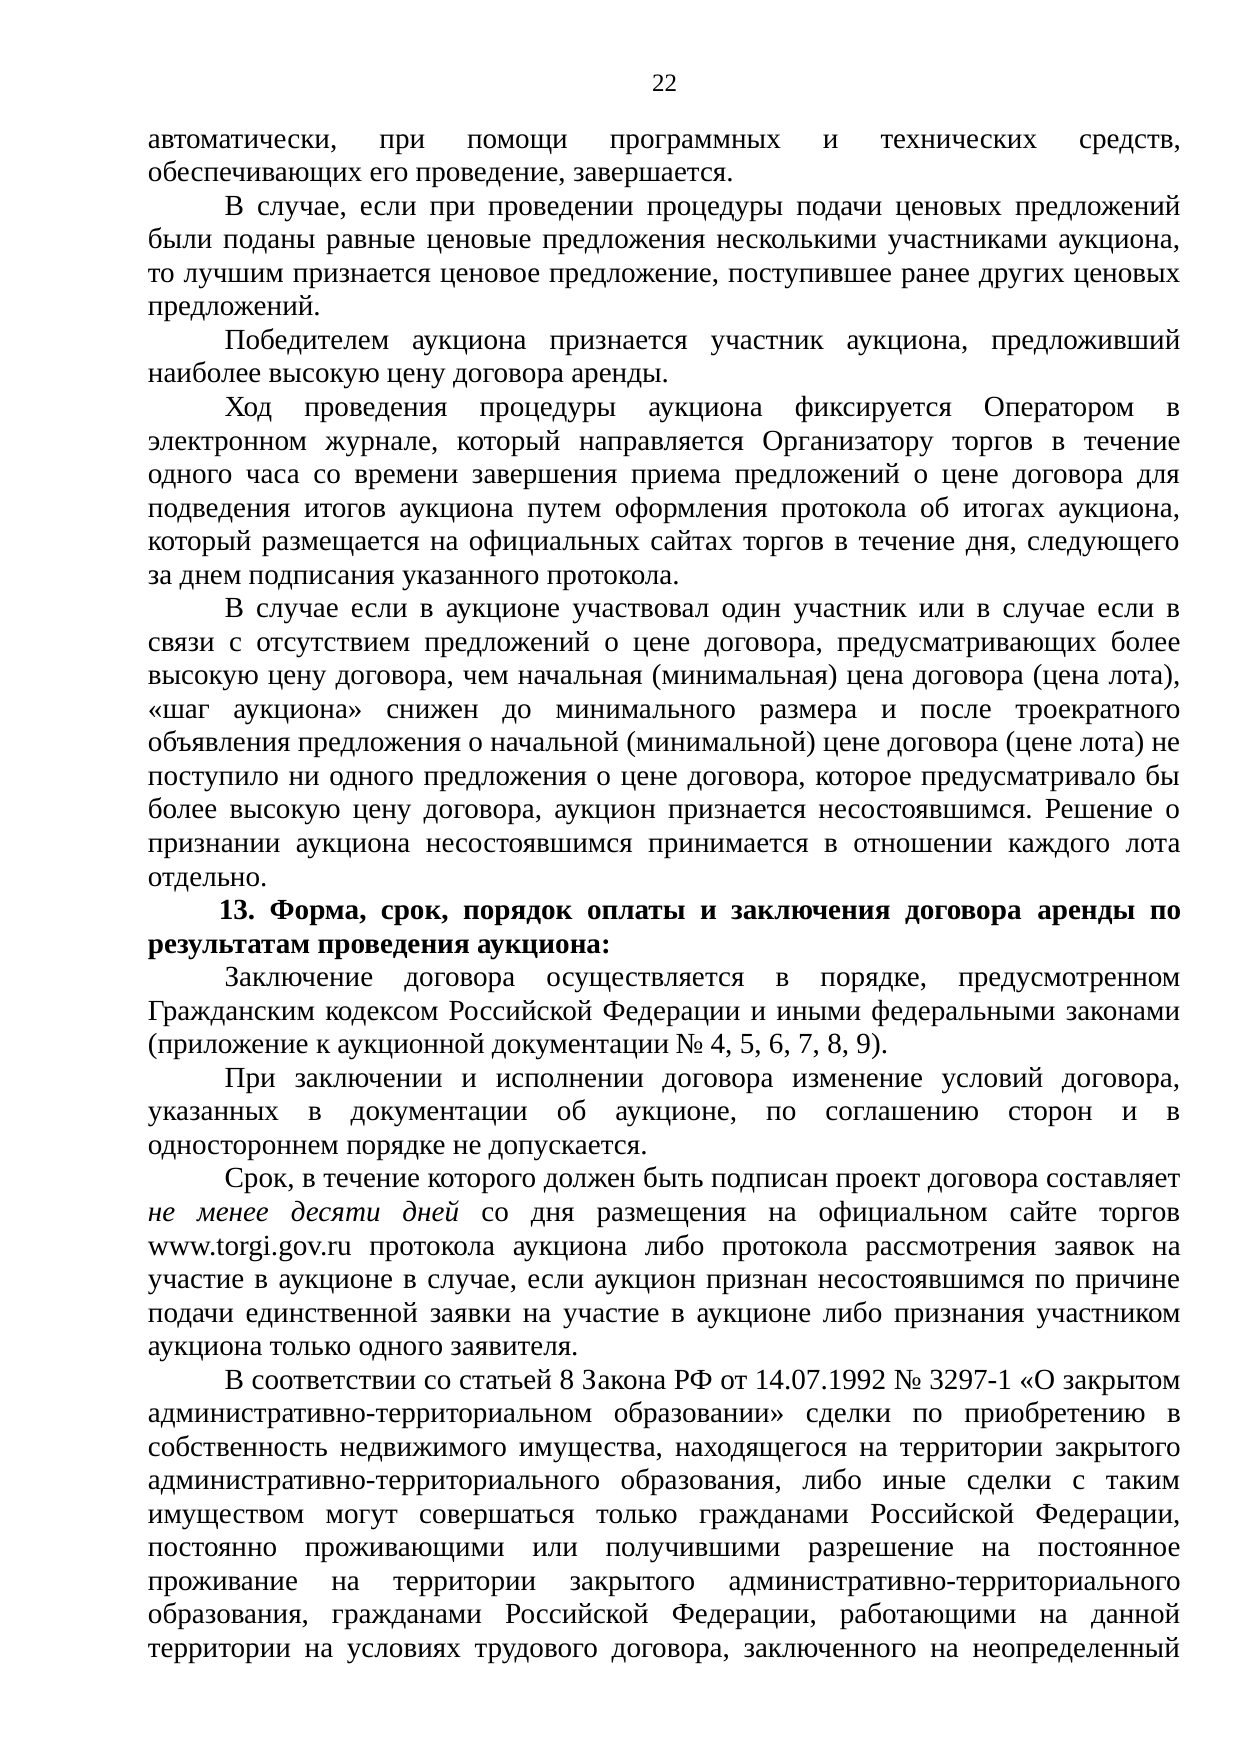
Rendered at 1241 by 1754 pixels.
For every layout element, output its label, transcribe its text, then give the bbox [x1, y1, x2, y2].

text Срок, в течение которого должен быть подписан проект договора составляет не менее десяти дней со дня размещения на официальном сайте торгов www.torgi.gov.ru протокола аукциона либо протокола рассмотрения заявок на участие в аукционе в случае, если аукцион признан несостоявшимся по причине подачи единственной заявки на участие в аукционе либо признания участником аукциона только одного заявителя. [148, 1161, 1181, 1362]
text 13. Форма, срок, порядок оплаты и заключения договора аренды по результатам проведения аукциона: [148, 892, 1181, 959]
text автоматически, при помощи программных и технических средств, обеспечивающих его проведение, завершается. [148, 121, 1181, 188]
text В случае, если при проведении процедуры подачи ценовых предложений были поданы равные ценовые предложения несколькими участниками аукциона, то лучшим признается ценовое предложение, поступившее ранее других ценовых предложений. [148, 188, 1181, 322]
text Ход проведения процедуры аукциона фиксируется Оператором в электронном журнале, который направляется Организатору торгов в течение одного часа со времени завершения приема предложений о цене договора для подведения итогов аукциона путем оформления протокола об итогах аукциона, который размещается на официальных сайтах торгов в течение дня, следующего за днем подписания указанного протокола. [148, 389, 1181, 590]
text В случае если в аукционе участвовал один участник или в случае если в связи с отсутствием предложений о цене договора, предусматривающих более высокую цену договора, чем начальная (минимальная) цена договора (цена лота), «шаг аукциона» снижен до минимального размера и после троекратного объявления предложения о начальной (минимальной) цене договора (цене лота) не поступило ни одного предложения о цене договора, которое предусматривало бы более высокую цену договора, аукцион признается несостоявшимся. Решение о признании аукциона несостоявшимся принимается в отношении каждого лота отдельно. [148, 590, 1181, 892]
text Победителем аукциона признается участник аукциона, предложивший наиболее высокую цену договора аренды. [148, 322, 1181, 389]
text В соответствии со статьей 8 Закона РФ от 14.07.1992 № 3297-1 «О закрытом административно-территориальном образовании» сделки по приобретению в собственность недвижимого имущества, находящегося на территории закрытого административно-территориального образования, либо иные сделки с таким имуществом могут совершаться только гражданами Российской Федерации, постоянно проживающими или получившими разрешение на постоянное проживание на территории закрытого административно-территориального образования, гражданами Российской Федерации, работающими на данной территории на условиях трудового договора, заключенного на неопределенный [148, 1362, 1181, 1664]
text Заключение договора осуществляется в порядке, предусмотренном Гражданским кодексом Российской Федерации и иными федеральными законами (приложение к аукционной документации № 4, 5, 6, 7, 8, 9). [148, 959, 1181, 1060]
text При заключении и исполнении договора изменение условий договора, указанных в документации об аукционе, по соглашению сторон и в одностороннем порядке не допускается. [148, 1060, 1181, 1161]
